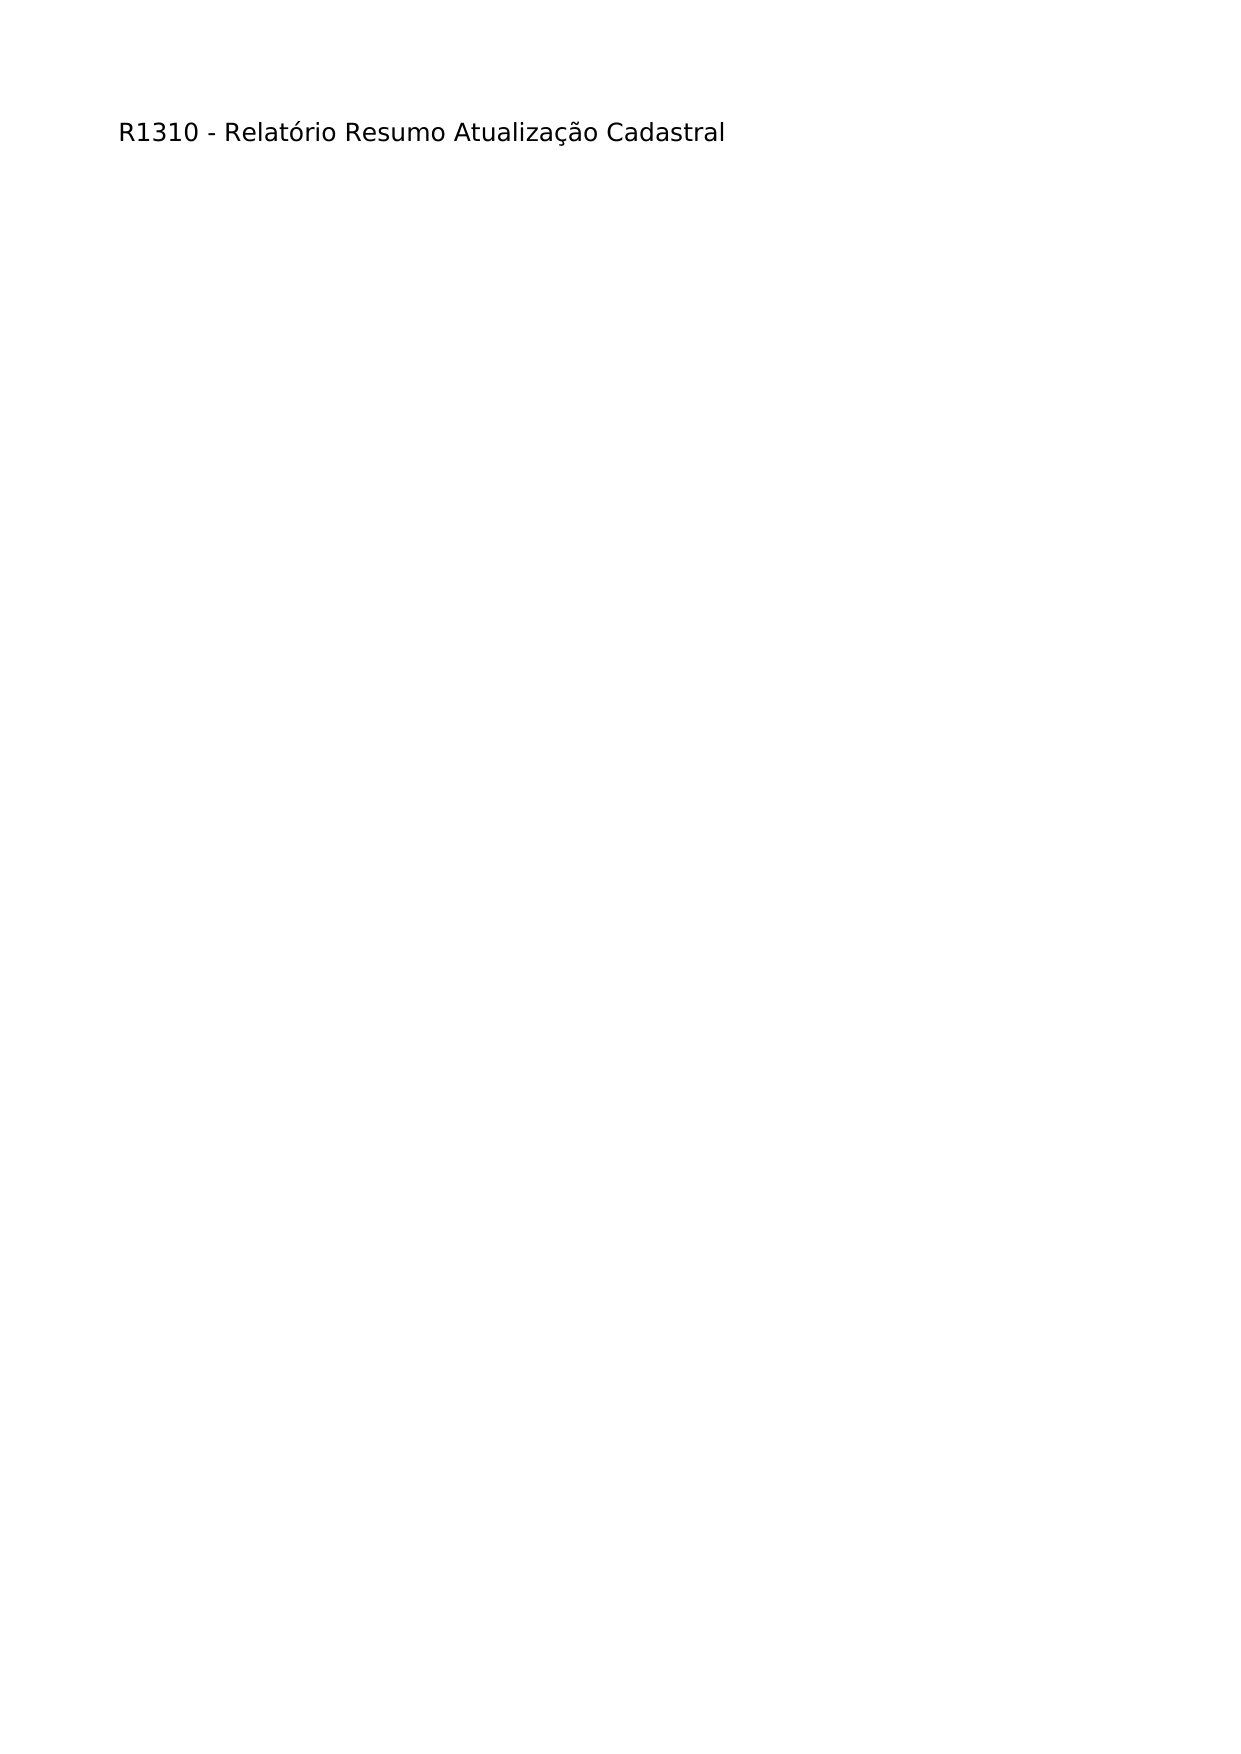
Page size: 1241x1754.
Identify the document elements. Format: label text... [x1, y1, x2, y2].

text R1310 - Relatório Resumo Atualização Cadastral [118, 118, 1122, 147]
